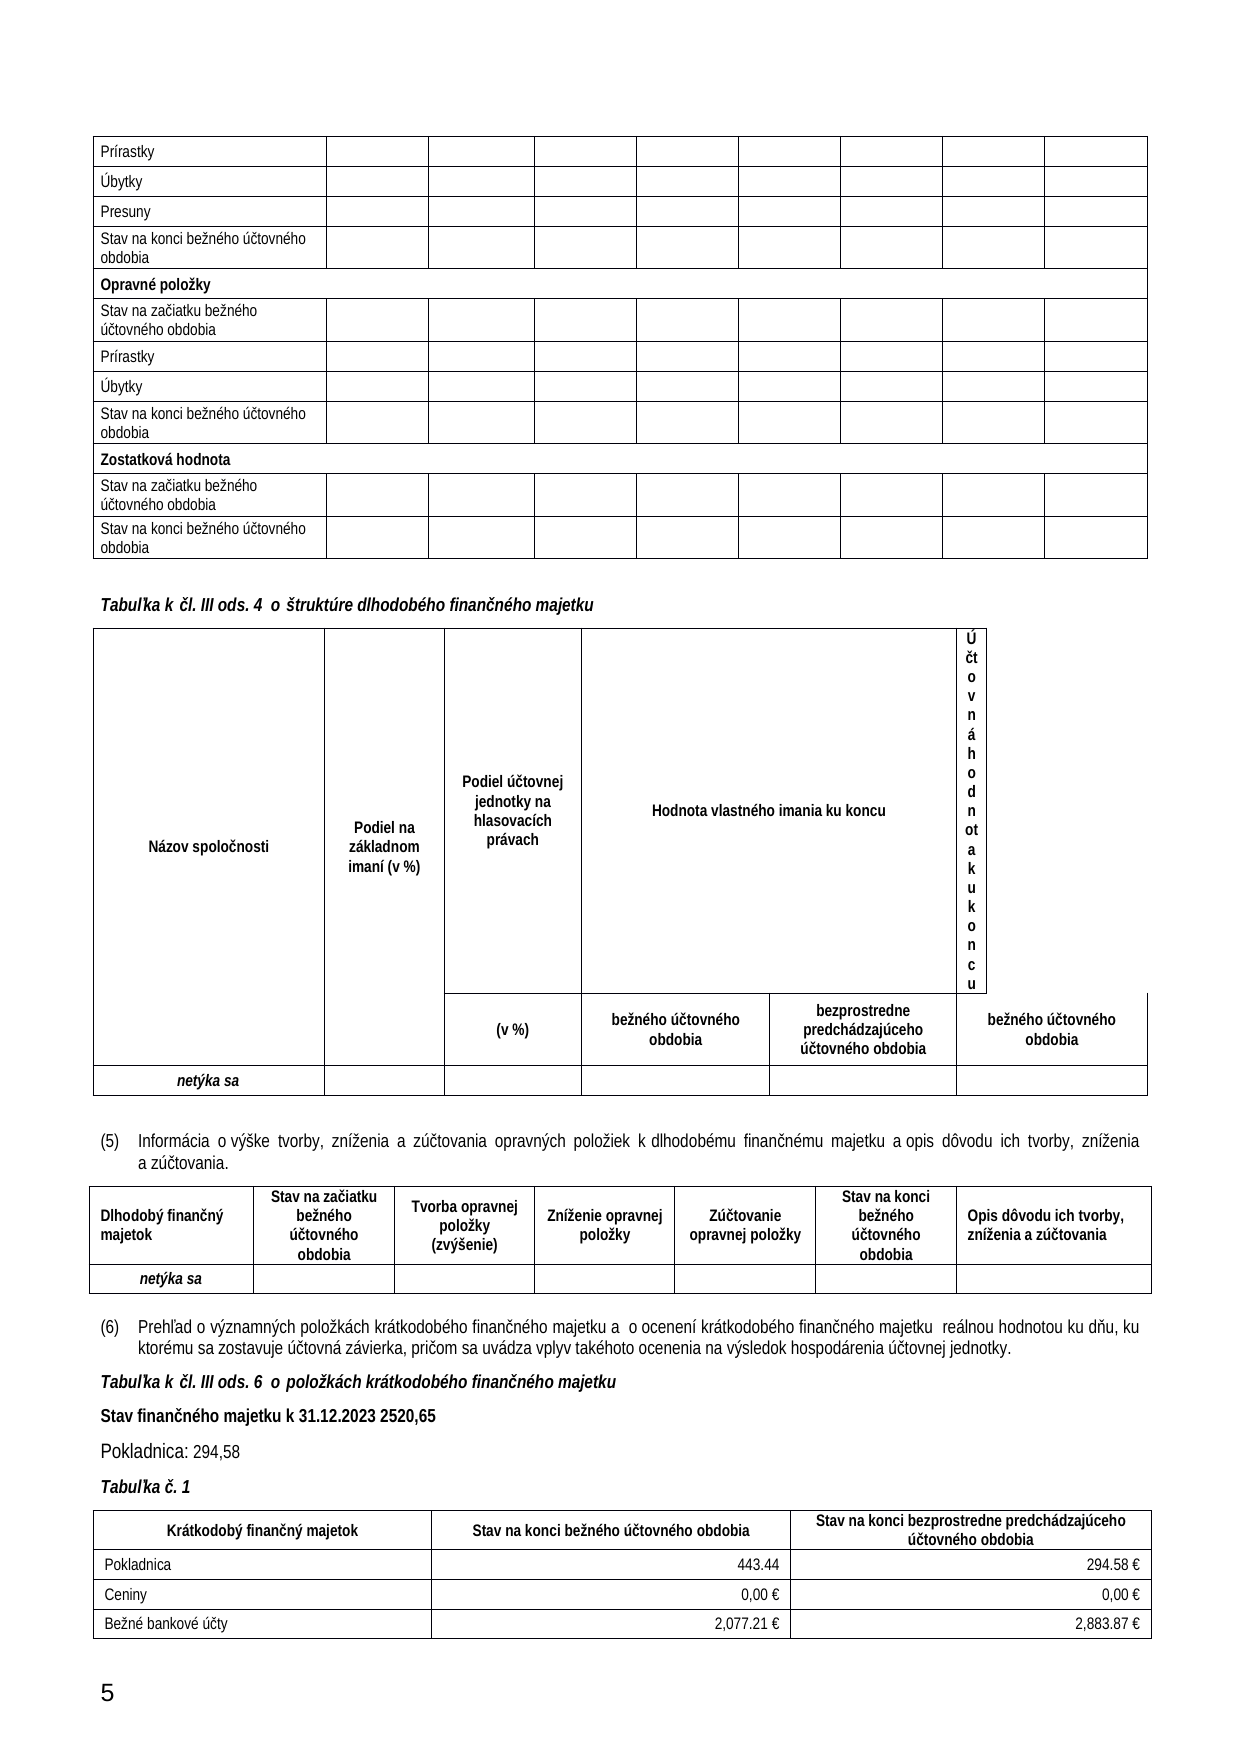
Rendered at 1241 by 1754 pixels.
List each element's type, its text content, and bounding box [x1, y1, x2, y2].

table_cell netýka sa [94, 1066, 324, 1095]
table_cell [637, 402, 738, 443]
table_header Dlhodobý finančný majetok [90, 1187, 253, 1263]
table_cell [637, 342, 738, 371]
table_cell [1045, 372, 1147, 401]
table_cell [637, 474, 738, 516]
table_header Zúčtovanie opravnej položky [675, 1187, 815, 1263]
table_cell [739, 342, 840, 371]
table_cell [327, 342, 428, 371]
table_cell [675, 1265, 815, 1293]
table_header Stav na konci bežného účtovného obdobia [432, 1511, 790, 1549]
table_cell [325, 1066, 444, 1095]
table_cell [535, 474, 636, 516]
list Informácia o výške tvorby, zníženia a zúčtovania opravných položiek k dlhodobému finančnému majetku a opis dôvodu ich tvorby, zníženia a zúčtovania. [100, 1130, 1140, 1173]
table_cell [637, 167, 738, 196]
table_cell [327, 372, 428, 401]
table_cell [841, 474, 942, 516]
table_cell [1045, 342, 1147, 371]
table_cell [535, 227, 636, 268]
table_cell [535, 342, 636, 371]
table_header Krátkodobý finančný majetok [94, 1511, 431, 1549]
table_cell [637, 227, 738, 268]
table_cell [943, 227, 1044, 268]
table_cell [637, 197, 738, 226]
table_cell [535, 517, 636, 558]
table_cell [841, 137, 942, 166]
table_cell [327, 227, 428, 268]
table_cell [1045, 474, 1147, 516]
table_cell [841, 299, 942, 341]
table_cell [429, 137, 534, 166]
table_cell [395, 1265, 534, 1293]
table_cell [841, 342, 942, 371]
table_cell [739, 227, 840, 268]
table_cell [445, 1066, 581, 1095]
table_cell [1045, 299, 1147, 341]
table_cell [327, 197, 428, 226]
table_cell [327, 402, 428, 443]
table_cell [841, 372, 942, 401]
table_cell [739, 402, 840, 443]
table_header Stav na začiatku bežného účtovného obdobia [254, 1187, 394, 1263]
table_cell [739, 474, 840, 516]
text Tabuľka k čl. III ods. 4 o štruktúre dlhodobého finančného majetku [100, 593, 1140, 615]
table_cell [770, 1066, 956, 1095]
table_cell [943, 474, 1044, 516]
table_cell [1045, 137, 1147, 166]
table_cell [841, 197, 942, 226]
table_cell [535, 1265, 674, 1293]
table_header Podiel účtovnej jednotky na hlasovacích právach [445, 629, 581, 993]
table_cell [943, 137, 1044, 166]
table_header Zníženie opravnej položky [535, 1187, 674, 1263]
table_cell 443,44 [432, 1550, 790, 1579]
table_cell [535, 197, 636, 226]
table_cell [943, 342, 1044, 371]
table_cell [943, 299, 1044, 341]
table_cell [943, 197, 1044, 226]
table_cell Prírastky [94, 342, 326, 371]
table_cell [429, 402, 534, 443]
table_cell [429, 372, 534, 401]
table_cell Zostatková hodnota [94, 444, 1147, 473]
text Pokladnica: 294,58 [100, 1439, 1140, 1463]
table_cell [1045, 227, 1147, 268]
table_cell [327, 137, 428, 166]
table_cell [957, 1265, 1151, 1293]
table_cell bežného účtovného obdobia [582, 994, 769, 1065]
text Stav finančného majetku k 31.12.2023 2520,65 [100, 1405, 1140, 1427]
table_cell [841, 167, 942, 196]
table_cell Úbytky [94, 167, 326, 196]
table_cell [535, 299, 636, 341]
table_cell 2 883,87 € [791, 1610, 1151, 1638]
table_cell [429, 227, 534, 268]
table_cell 294,58 € [791, 1550, 1151, 1579]
table_cell Prírastky [94, 137, 326, 166]
table_cell [535, 372, 636, 401]
table_cell [327, 517, 428, 558]
table_cell [1045, 517, 1147, 558]
table_cell [637, 299, 738, 341]
text Tabuľka k čl. III ods. 6 o položkách krátkodobého finančného majetku [100, 1371, 1140, 1393]
list Prehľad o významných položkách krátkodobého finančného majetku a o ocenení krátkodobého finančného majetku reálnou hodnotou ku dňu, ku ktorému sa zostavuje účtovná závierka, pričom sa uvádza vplyv takéhoto ocenenia na výsledok hospodárenia účtovnej jednotky. [100, 1316, 1140, 1359]
table_cell Bežné bankové účty [94, 1610, 431, 1638]
table_header Hodnota vlastného imania ku koncu [582, 629, 956, 993]
table_cell [739, 299, 840, 341]
table_cell [429, 299, 534, 341]
table_cell [1045, 167, 1147, 196]
table_cell [429, 197, 534, 226]
table_header [987, 628, 1147, 993]
table_cell Stav na konci bežného účtovného obdobia [94, 517, 326, 558]
table_header Názov spoločnosti [94, 629, 324, 1065]
table_cell [943, 167, 1044, 196]
table_header Účtovná hodnota ku koncu [957, 629, 986, 993]
table_cell bežného účtovného obdobia [957, 993, 1147, 1065]
table_cell netýka sa [90, 1265, 253, 1293]
table_cell Stav na konci bežného účtovného obdobia [94, 402, 326, 443]
table_cell [254, 1265, 394, 1293]
table_cell Stav na začiatku bežného účtovného obdobia [94, 299, 326, 341]
table_cell 0,00 € [432, 1580, 790, 1608]
table_cell [1045, 197, 1147, 226]
table_cell [943, 517, 1044, 558]
table_cell [327, 167, 428, 196]
table_cell [327, 474, 428, 516]
table_cell Stav na začiatku bežného účtovného obdobia [94, 474, 326, 516]
table_cell Presuny [94, 197, 326, 226]
table_cell Úbytky [94, 372, 326, 401]
table_cell Opravné položky [94, 269, 1147, 298]
table_cell 2 077,21 € [432, 1610, 790, 1638]
table_header Stav na konci bežného účtovného obdobia [816, 1187, 956, 1263]
text Tabuľka č. 1 [100, 1476, 1140, 1497]
table_cell [429, 474, 534, 516]
table_cell [739, 372, 840, 401]
table_cell [327, 299, 428, 341]
table_cell [841, 402, 942, 443]
table_cell [637, 137, 738, 166]
table_cell [1045, 402, 1147, 443]
table_header Opis dôvodu ich tvorby, zníženia a zúčtovania [957, 1187, 1151, 1263]
table_cell [739, 517, 840, 558]
table_cell [429, 517, 534, 558]
table_cell [637, 517, 738, 558]
table_cell [943, 402, 1044, 443]
table_cell [582, 1066, 769, 1095]
table_cell [429, 342, 534, 371]
table_cell [943, 372, 1044, 401]
table_cell [841, 517, 942, 558]
table_cell [429, 167, 534, 196]
table_cell [535, 402, 636, 443]
table_header Stav na konci bezprostredne predchádzajúceho účtovného obdobia [791, 1511, 1151, 1549]
table_header Tvorba opravnej položky (zvýšenie) [395, 1187, 534, 1263]
table_cell [637, 372, 738, 401]
table_cell Pokladnica [94, 1550, 431, 1579]
table_cell [739, 137, 840, 166]
table_cell [816, 1265, 956, 1293]
table_cell [739, 167, 840, 196]
table_cell bezprostredne predchádzajúceho účtovného obdobia [770, 994, 956, 1065]
table_header Podiel na základnom imaní (v %) [325, 629, 444, 1065]
table_cell [535, 167, 636, 196]
table_cell 0,00 € [791, 1580, 1151, 1608]
table_cell [841, 227, 942, 268]
table_cell Ceniny [94, 1580, 431, 1608]
table_cell (v %) [445, 994, 581, 1065]
table_cell [535, 137, 636, 166]
table_cell [957, 1066, 1147, 1095]
table_cell [739, 197, 840, 226]
table_cell Stav na konci bežného účtovného obdobia [94, 227, 326, 268]
